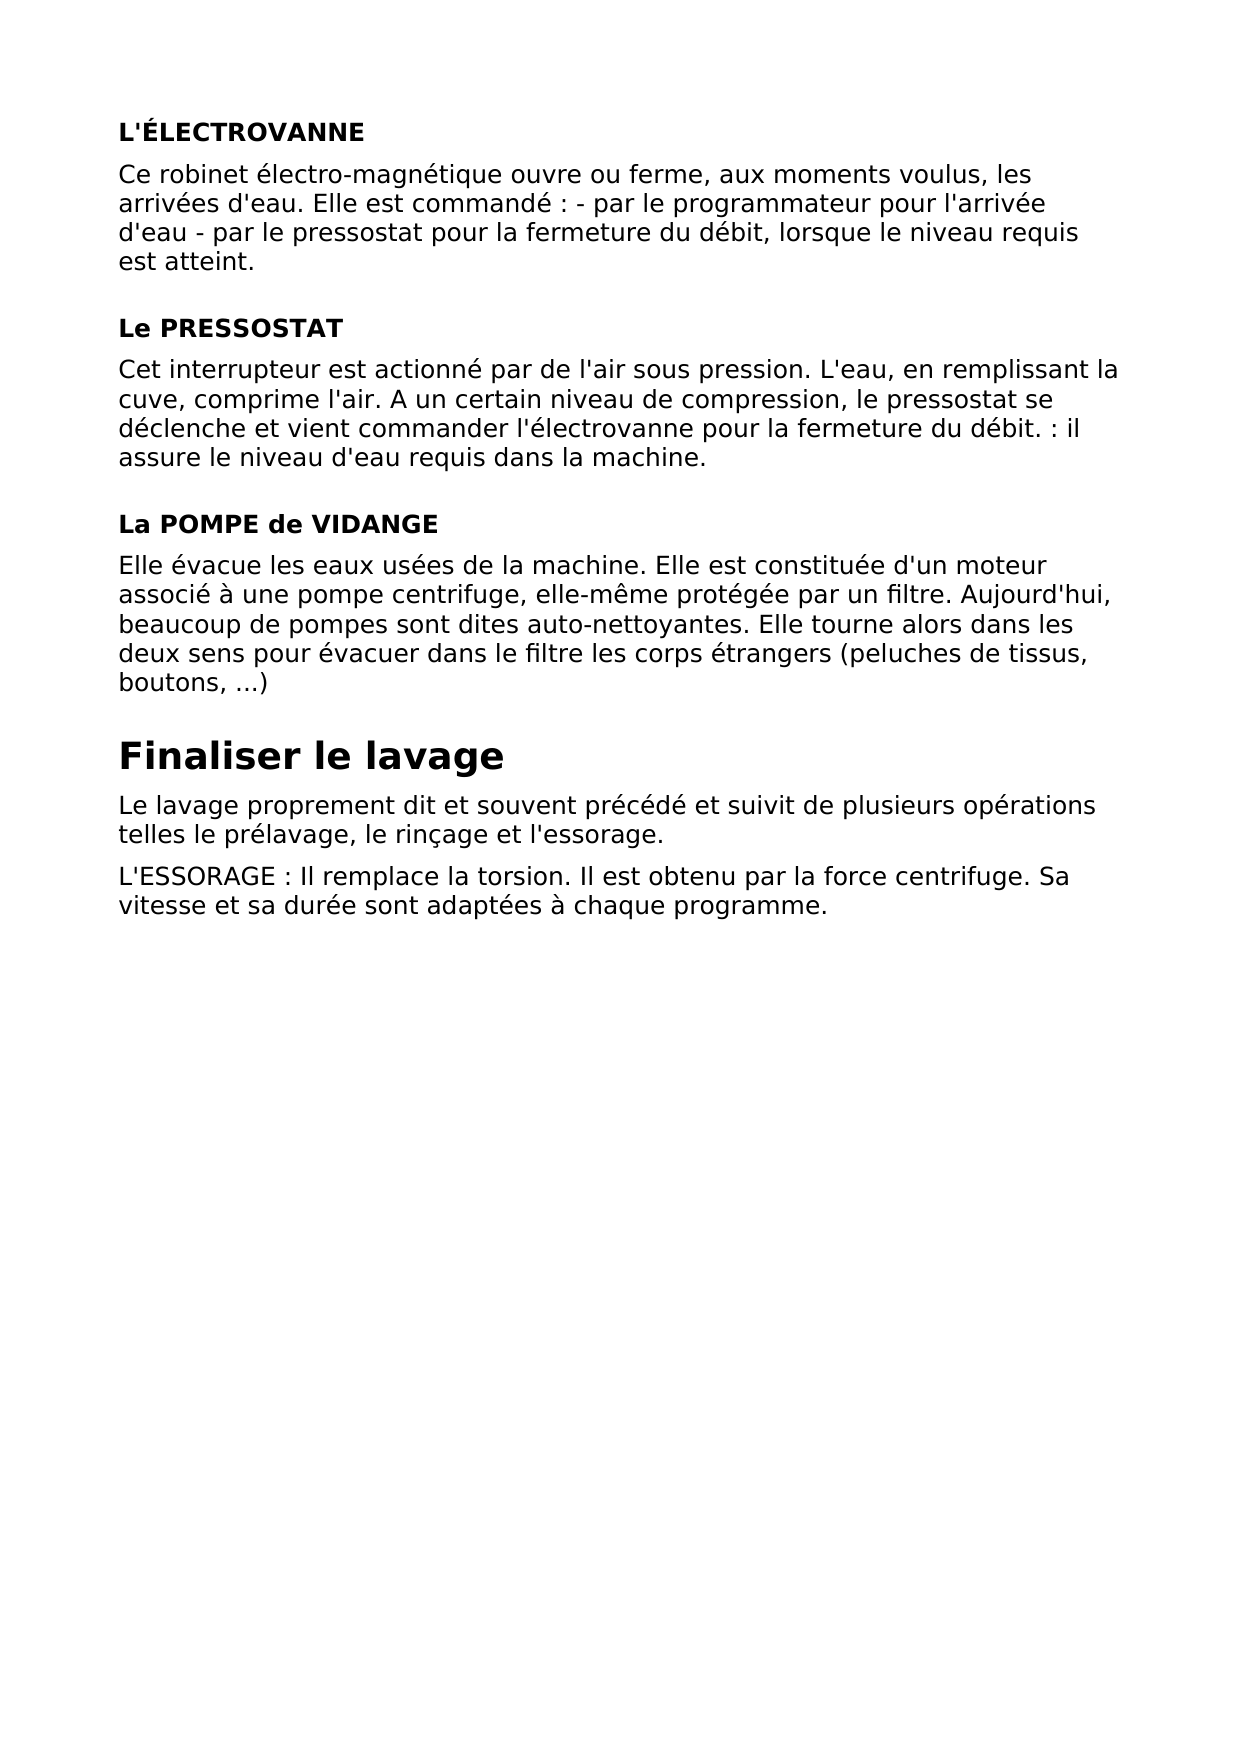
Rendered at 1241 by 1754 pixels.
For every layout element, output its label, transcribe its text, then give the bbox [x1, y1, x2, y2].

subtitle Finaliser le lavage [118, 735, 1122, 778]
subtitle La POMPE de VIDANGE [118, 510, 1122, 539]
text Ce robinet électro-magnétique ouvre ou ferme, aux moments voulus, les arrivées d'eau. Elle est commandé : - par le programmateur pour l'arrivée d'eau - par le pressostat pour la fermeture du débit, lorsque le niveau requis est atteint. [118, 160, 1122, 276]
text L'ESSORAGE : Il remplace la torsion. Il est obtenu par la force centrifuge. Sa vitesse et sa durée sont adaptées à chaque programme. [118, 862, 1122, 920]
text Cet interrupteur est actionné par de l'air sous pression. L'eau, en remplissant la cuve, comprime l'air. A un certain niveau de compression, le pressostat se déclenche et vient commander l'électrovanne pour la fermeture du débit. : il assure le niveau d'eau requis dans la machine. [118, 356, 1122, 472]
subtitle L'ÉLECTROVANNE [118, 118, 1122, 147]
subtitle Le PRESSOSTAT [118, 314, 1122, 343]
text Le lavage proprement dit et souvent précédé et suivit de plusieurs opérations telles le prélavage, le rinçage et l'essorage. [118, 791, 1122, 849]
text Elle évacue les eaux usées de la machine. Elle est constituée d'un moteur associé à une pompe centrifuge, elle-même protégée par un filtre. Aujourd'hui, beaucoup de pompes sont dites auto-nettoyantes. Elle tourne alors dans les deux sens pour évacuer dans le filtre les corps étrangers (peluches de tissus, boutons, ...) [118, 551, 1122, 697]
